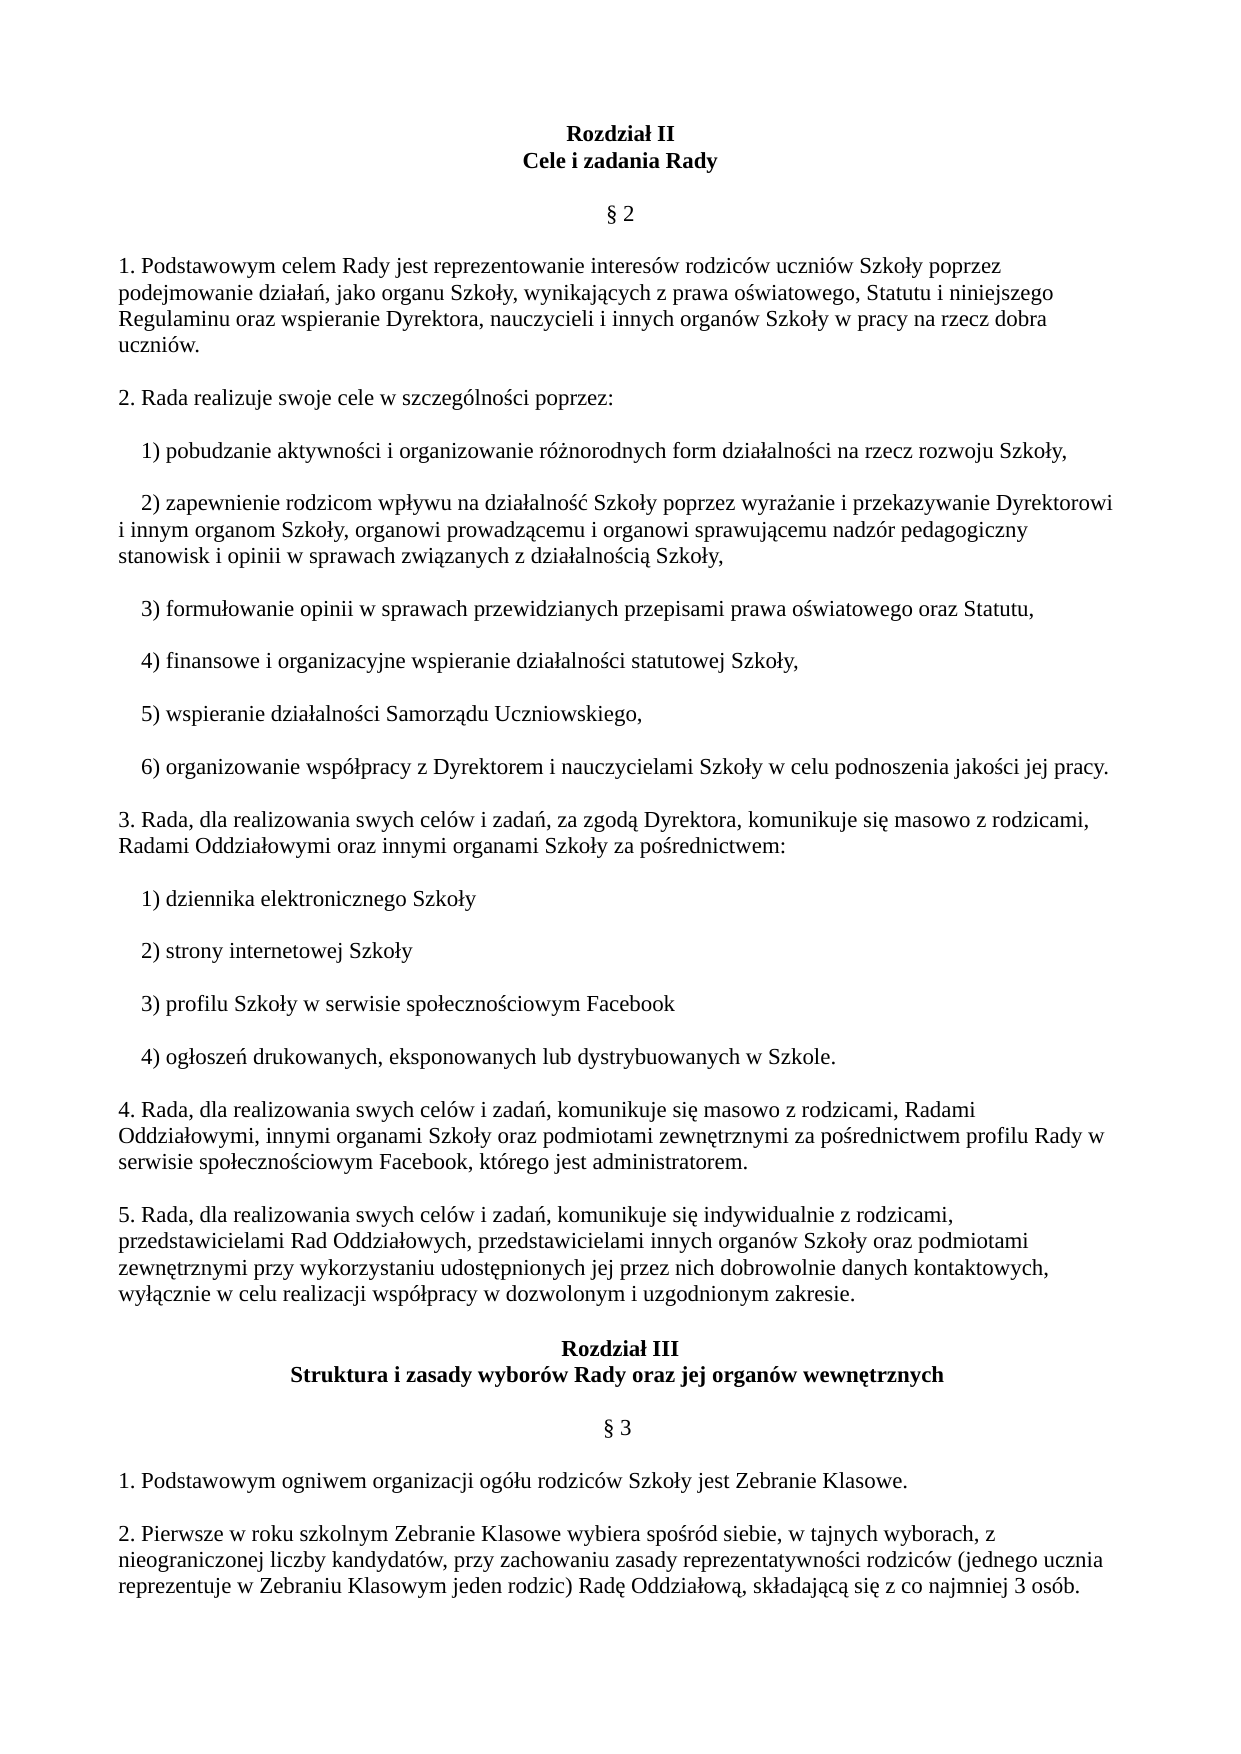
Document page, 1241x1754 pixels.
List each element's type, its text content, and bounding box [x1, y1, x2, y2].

text Rozdział III [118, 1335, 1122, 1362]
text § 3 [118, 1414, 1122, 1441]
text 2) zapewnienie rodzicom wpływu na działalność Szkoły poprzez wyrażanie i przekazywanie Dyrektorowi i innym organom Szkoły, organowi prowadzącemu i organowi sprawującemu nadzór pedagogiczny stanowisk i opinii w sprawach związanych z działalnością Szkoły, [118, 489, 1122, 568]
text 2. Rada realizuje swoje cele w szczególności poprzez: [118, 384, 1122, 410]
text 1. Podstawowym ogniwem organizacji ogółu rodziców Szkoły jest Zebranie Klasowe. [118, 1467, 1122, 1493]
text 3. Rada, dla realizowania swych celów i zadań, za zgodą Dyrektora, komunikuje się masowo z rodzicami, Radami Oddziałowymi oraz innymi organami Szkoły za pośrednictwem: [118, 806, 1122, 858]
text Rozdział II [118, 118, 1122, 147]
text 6) organizowanie współpracy z Dyrektorem i nauczycielami Szkoły w celu podnoszenia jakości jej pracy. [118, 753, 1122, 779]
text 5. Rada, dla realizowania swych celów i zadań, komunikuje się indywidualnie z rodzicami, przedstawicielami Rad Oddziałowych, przedstawicielami innych organów Szkoły oraz podmiotami zewnętrznymi przy wykorzystaniu udostępnionych jej przez nich dobrowolnie danych kontaktowych, wyłącznie w celu realizacji współpracy w dozwolonym i uzgodnionym zakresie. [118, 1201, 1122, 1306]
text § 2 [118, 199, 1122, 226]
text 5) wspieranie działalności Samorządu Uczniowskiego, [118, 700, 1122, 727]
text 4. Rada, dla realizowania swych celów i zadań, komunikuje się masowo z rodzicami, Radami Oddziałowymi, innymi organami Szkoły oraz podmiotami zewnętrznymi za pośrednictwem profilu Rady w serwisie społecznościowym Facebook, którego jest administratorem. [118, 1096, 1122, 1175]
text 1. Podstawowym celem Rady jest reprezentowanie interesów rodziców uczniów Szkoły poprzez podejmowanie działań, jako organu Szkoły, wynikających z prawa oświatowego, Statutu i niniejszego Regulaminu oraz wspieranie Dyrektora, nauczycieli i innych organów Szkoły w pracy na rzecz dobra uczniów. [118, 252, 1122, 358]
text 1) pobudzanie aktywności i organizowanie różnorodnych form działalności na rzecz rozwoju Szkoły, [118, 437, 1122, 463]
text 3) formułowanie opinii w sprawach przewidzianych przepisami prawa oświatowego oraz Statutu, [118, 595, 1122, 621]
text Struktura i zasady wyborów Rady oraz jej organów wewnętrznych [118, 1362, 1122, 1388]
text 1) dziennika elektronicznego Szkoły [118, 885, 1122, 911]
text Cele i zadania Rady [118, 147, 1122, 173]
text 2. Pierwsze w roku szkolnym Zebranie Klasowe wybiera spośród siebie, w tajnych wyborach, z nieograniczonej liczby kandydatów, przy zachowaniu zasady reprezentatywności rodziców (jednego ucznia reprezentuje w Zebraniu Klasowym jeden rodzic) Radę Oddziałową, składającą się z co najmniej 3 osób. [118, 1520, 1122, 1599]
text 3) profilu Szkoły w serwisie społecznościowym Facebook [118, 990, 1122, 1017]
text 4) ogłoszeń drukowanych, eksponowanych lub dystrybuowanych w Szkole. [118, 1043, 1122, 1069]
text 2) strony internetowej Szkoły [118, 937, 1122, 964]
text 4) finansowe i organizacyjne wspieranie działalności statutowej Szkoły, [118, 648, 1122, 674]
